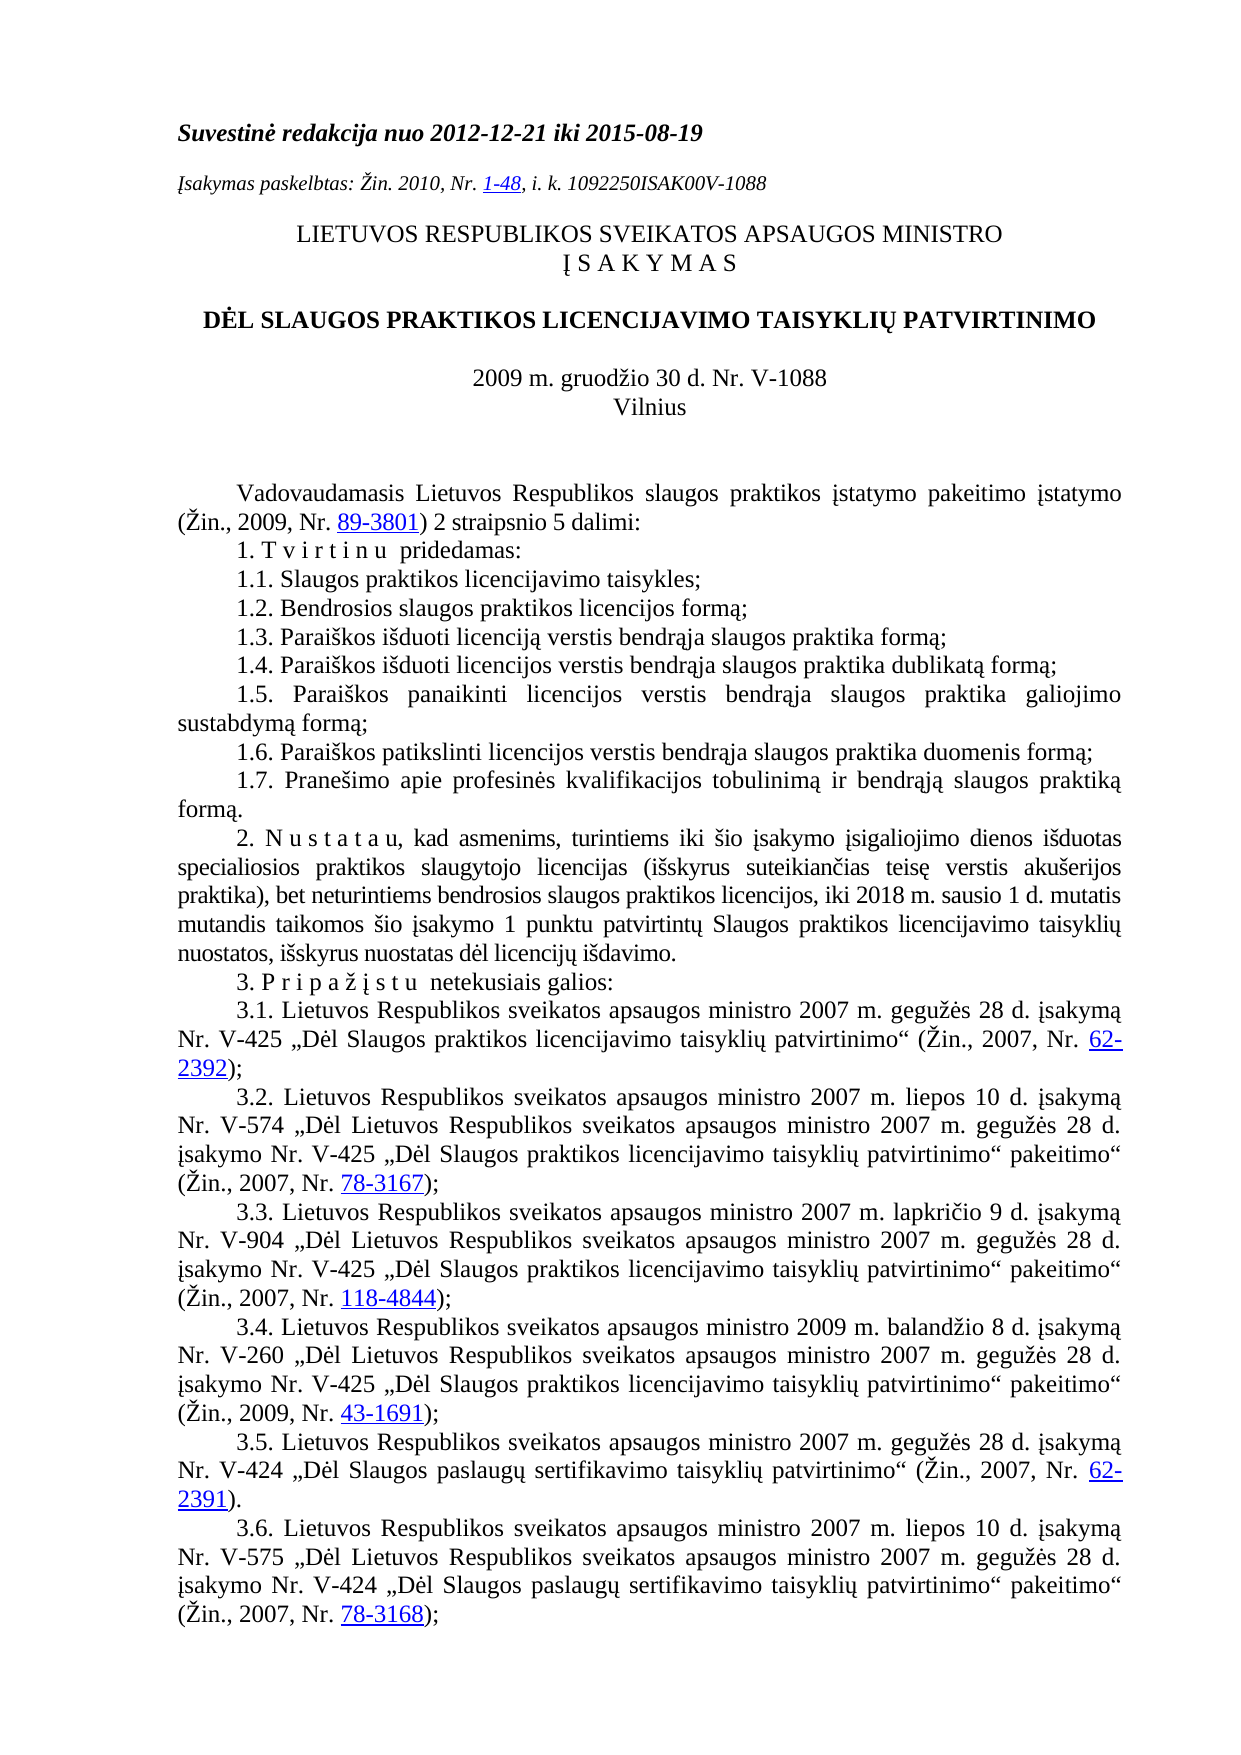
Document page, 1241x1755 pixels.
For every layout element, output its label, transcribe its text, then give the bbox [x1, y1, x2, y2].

text 3.5. Lietuvos Respublikos sveikatos apsaugos ministro 2007 m. gegužės 28 d. įsakymą Nr. V-424 „Dėl Slaugos paslaugų sertifikavimo taisyklių patvirtinimo“ (Žin., 2007, Nr. 62-2391). [177, 1427, 1122, 1513]
text LIETUVOS RESPUBLIKOS SVEIKATOS APSAUGOS MINISTRO [177, 219, 1122, 248]
text 3.2. Lietuvos Respublikos sveikatos apsaugos ministro 2007 m. liepos 10 d. įsakymą Nr. V-574 „Dėl Lietuvos Respublikos sveikatos apsaugos ministro 2007 m. gegužės 28 d. įsakymo Nr. V-425 „Dėl Slaugos praktikos licencijavimo taisyklių patvirtinimo“ pakeitimo“ (Žin., 2007, Nr. 78-3167); [177, 1082, 1122, 1197]
text 1.5. Paraiškos panaikinti licencijos verstis bendrąja slaugos praktika galiojimo sustabdymą formą; [177, 679, 1122, 737]
text 3.6. Lietuvos Respublikos sveikatos apsaugos ministro 2007 m. liepos 10 d. įsakymą Nr. V-575 „Dėl Lietuvos Respublikos sveikatos apsaugos ministro 2007 m. gegužės 28 d. įsakymo Nr. V-424 „Dėl Slaugos paslaugų sertifikavimo taisyklių patvirtinimo“ pakeitimo“ (Žin., 2007, Nr. 78-3168); [177, 1513, 1122, 1628]
text Suvestinė redakcija nuo 2012-12-21 iki 2015-08-19 [177, 118, 1122, 147]
text 3. Pripažįstu netekusiais galios: [177, 967, 1122, 995]
text DĖL SLAUGOS PRAKTIKOS LICENCIJAVIMO TAISYKLIŲ PATVIRTINIMO [177, 305, 1122, 334]
text 3.4. Lietuvos Respublikos sveikatos apsaugos ministro 2009 m. balandžio 8 d. įsakymą Nr. V-260 „Dėl Lietuvos Respublikos sveikatos apsaugos ministro 2007 m. gegužės 28 d. įsakymo Nr. V-425 „Dėl Slaugos praktikos licencijavimo taisyklių patvirtinimo“ pakeitimo“ (Žin., 2009, Nr. 43-1691); [177, 1312, 1122, 1427]
text 1.7. Pranešimo apie profesinės kvalifikacijos tobulinimą ir bendrąją slaugos praktiką formą. [177, 765, 1122, 823]
text 1.2. Bendrosios slaugos praktikos licencijos formą; [177, 593, 1122, 622]
text 3.3. Lietuvos Respublikos sveikatos apsaugos ministro 2007 m. lapkričio 9 d. įsakymą Nr. V-904 „Dėl Lietuvos Respublikos sveikatos apsaugos ministro 2007 m. gegužės 28 d. įsakymo Nr. V-425 „Dėl Slaugos praktikos licencijavimo taisyklių patvirtinimo“ pakeitimo“ (Žin., 2007, Nr. 118-4844); [177, 1197, 1122, 1312]
text 2009 m. gruodžio 30 d. Nr. V-1088 [177, 363, 1122, 392]
text Vadovaudamasis Lietuvos Respublikos slaugos praktikos įstatymo pakeitimo įstatymo (Žin., 2009, Nr. 89-3801) 2 straipsnio 5 dalimi: [177, 478, 1122, 535]
text Įsakymas paskelbtas: Žin. 2010, Nr. 1-48, i. k. 1092250ISAK00V-1088 [177, 171, 1122, 195]
text 1.6. Paraiškos patikslinti licencijos verstis bendrąja slaugos praktika duomenis formą; [177, 737, 1122, 765]
text 3.1. Lietuvos Respublikos sveikatos apsaugos ministro 2007 m. gegužės 28 d. įsakymą Nr. V-425 „Dėl Slaugos praktikos licencijavimo taisyklių patvirtinimo“ (Žin., 2007, Nr. 62-2392); [177, 995, 1122, 1082]
text 1.4. Paraiškos išduoti licencijos verstis bendrąja slaugos praktika dublikatą formą; [177, 650, 1122, 679]
text 2. Nustatau, kad asmenims, turintiems iki šio įsakymo įsigaliojimo dienos išduotas specialiosios praktikos slaugytojo licencijas (išskyrus suteikiančias teisę verstis akušerijos praktika), bet neturintiems bendrosios slaugos praktikos licencijos, iki 2018 m. sausio 1 d. mutatis mutandis taikomos šio įsakymo 1 punktu patvirtintų Slaugos praktikos licencijavimo taisyklių nuostatos, išskyrus nuostatas dėl licencijų išdavimo. [177, 823, 1122, 967]
text ĮSAKYMAS [177, 248, 1122, 277]
text 1. Tvirtinu pridedamas: [177, 535, 1122, 564]
text 1.1. Slaugos praktikos licencijavimo taisykles; [177, 564, 1122, 593]
text Vilnius [177, 392, 1122, 420]
text 1.3. Paraiškos išduoti licenciją verstis bendrąja slaugos praktika formą; [177, 622, 1122, 650]
